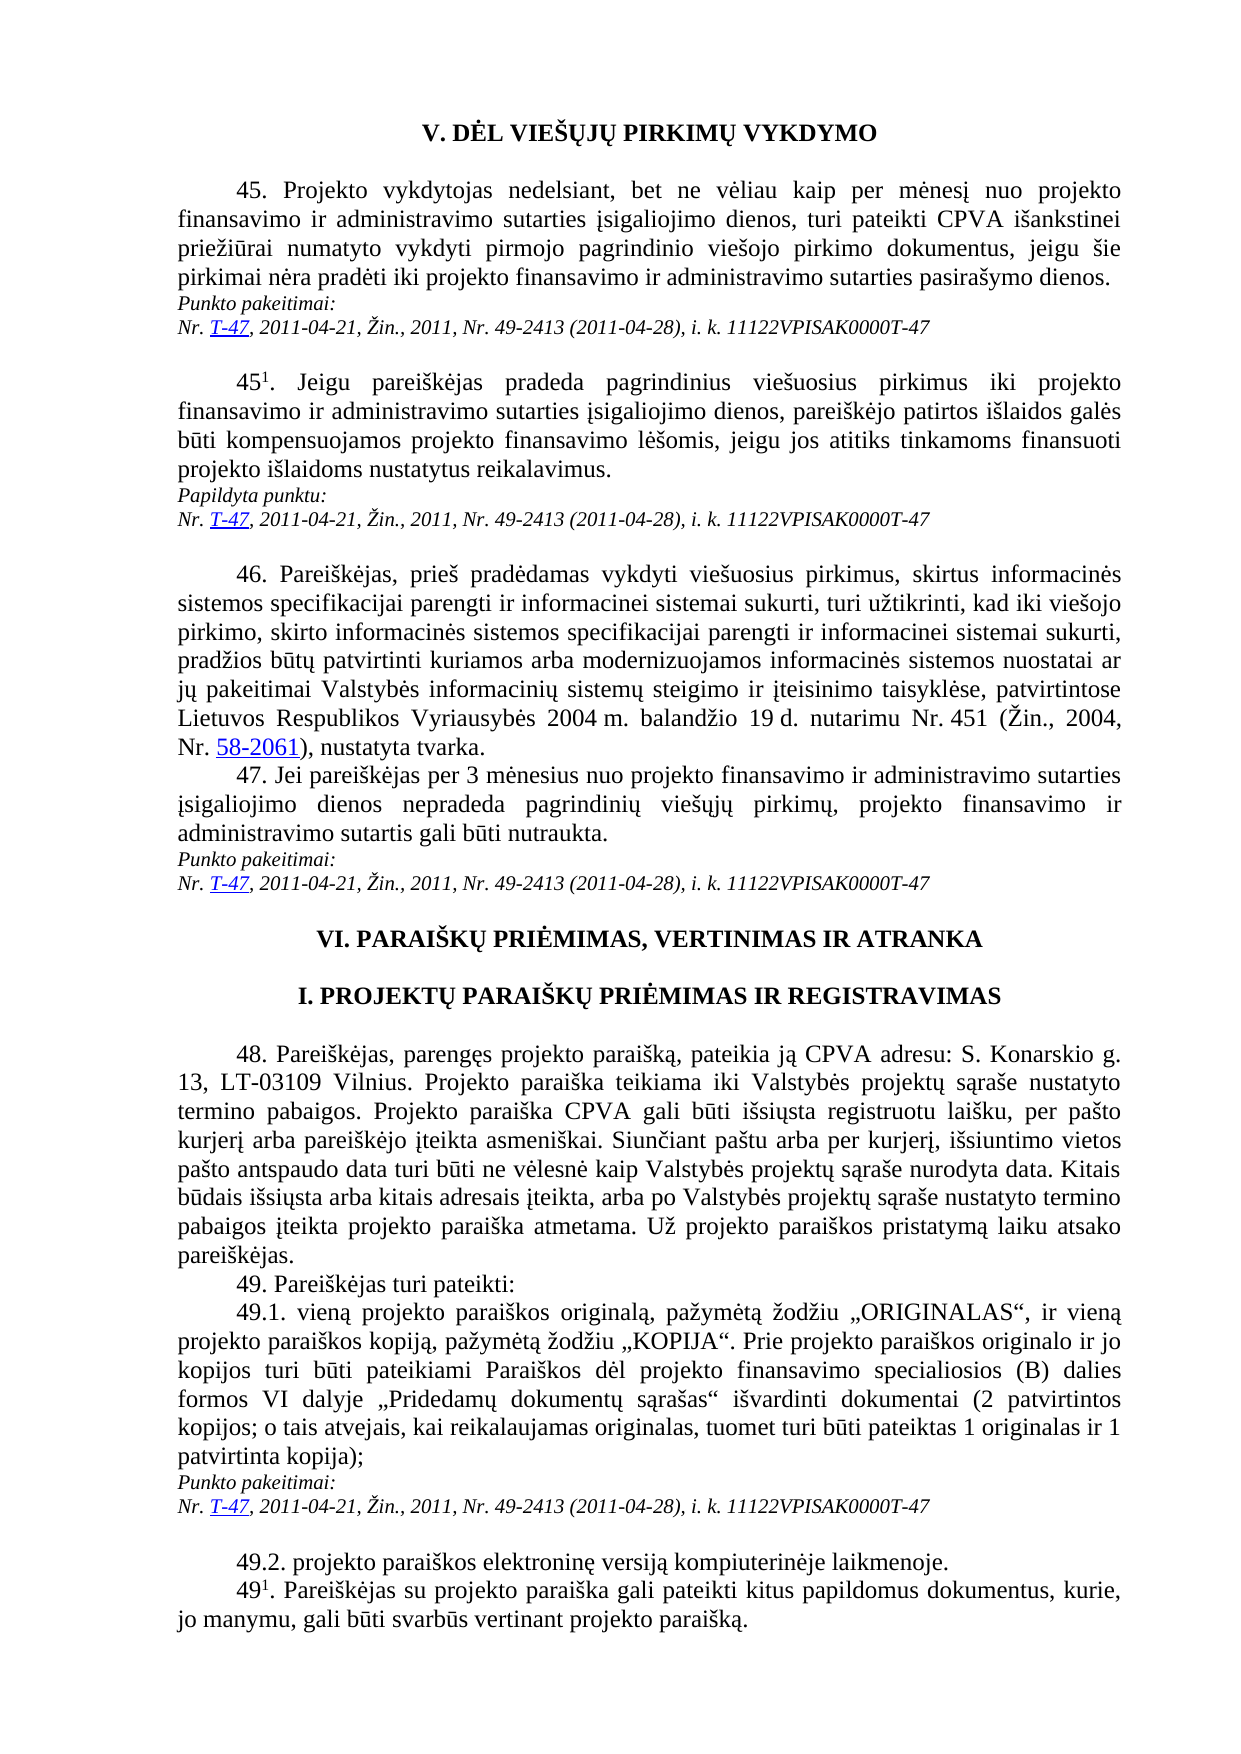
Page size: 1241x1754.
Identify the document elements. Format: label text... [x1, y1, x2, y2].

text Punkto pakeitimai: [177, 847, 1122, 871]
text 491. Pareiškėjas su projekto paraiška gali pateikti kitus papildomus dokumentus, kurie, jo manymu, gali būti svarbūs vertinant projekto paraišką. [177, 1576, 1122, 1633]
text 48. Pareiškėjas, parengęs projekto paraišką, pateikia ją CPVA adresu: S. Konarskio g. 13, LT-03109 Vilnius. Projekto paraiška teikiama iki Valstybės projektų sąraše nustatyto termino pabaigos. Projekto paraiška CPVA gali būti išsiųsta registruotu laišku, per pašto kurjerį arba pareiškėjo įteikta asmeniškai. Siunčiant paštu arba per kurjerį, išsiuntimo vietos pašto antspaudo data turi būti ne vėlesnė kaip Valstybės projektų sąraše nurodyta data. Kitais būdais išsiųsta arba kitais adresais įteikta, arba po Valstybės projektų sąraše nustatyto termino pabaigos įteikta projekto paraiška atmetama. Už projekto paraiškos pristatymą laiku atsako pareiškėjas. [177, 1039, 1122, 1269]
text 49. Pareiškėjas turi pateikti: [177, 1269, 1122, 1297]
text Nr. T-47, 2011-04-21, Žin., 2011, Nr. 49-2413 (2011-04-28), i. k. 11122VPISAK0000T-47 [177, 315, 1122, 339]
text Nr. T-47, 2011-04-21, Žin., 2011, Nr. 49-2413 (2011-04-28), i. k. 11122VPISAK0000T-47 [177, 507, 1122, 531]
text V. DĖL VIEŠŲJŲ PIRKIMŲ VYKDYMO [177, 118, 1122, 147]
text 49.2. projekto paraiškos elektroninę versiją kompiuterinėje laikmenoje. [177, 1547, 1122, 1576]
text Nr. T-47, 2011-04-21, Žin., 2011, Nr. 49-2413 (2011-04-28), i. k. 11122VPISAK0000T-47 [177, 1494, 1122, 1518]
text 451. Jeigu pareiškėjas pradeda pagrindinius viešuosius pirkimus iki projekto finansavimo ir administravimo sutarties įsigaliojimo dienos, pareiškėjo patirtos išlaidos galės būti kompensuojamos projekto finansavimo lėšomis, jeigu jos atitiks tinkamoms finansuoti projekto išlaidoms nustatytus reikalavimus. [177, 367, 1122, 482]
text Punkto pakeitimai: [177, 1470, 1122, 1494]
text 46. Pareiškėjas, prieš pradėdamas vykdyti viešuosius pirkimus, skirtus informacinės sistemos specifikacijai parengti ir informacinei sistemai sukurti, turi užtikrinti, kad iki viešojo pirkimo, skirto informacinės sistemos specifikacijai parengti ir informacinei sistemai sukurti, pradžios būtų patvirtinti kuriamos arba modernizuojamos informacinės sistemos nuostatai ar jų pakeitimai Valstybės informacinių sistemų steigimo ir įteisinimo taisyklėse, patvirtintose Lietuvos Respublikos Vyriausybės 2004 m. balandžio 19 d. nutarimu Nr. 451 (Žin., 2004, Nr. 58-2061), nustatyta tvarka. [177, 559, 1122, 761]
text I. PROJEKTŲ PARAIŠKŲ PRIĖMIMAS IR REGISTRAVIMAS [177, 981, 1122, 1010]
text Punkto pakeitimai: [177, 291, 1122, 315]
text VI. PARAIŠKŲ PRIĖMIMAS, VERTINIMAS IR ATRANKA [177, 924, 1122, 952]
text Nr. T-47, 2011-04-21, Žin., 2011, Nr. 49-2413 (2011-04-28), i. k. 11122VPISAK0000T-47 [177, 871, 1122, 895]
text 47. Jei pareiškėjas per 3 mėnesius nuo projekto finansavimo ir administravimo sutarties įsigaliojimo dienos nepradeda pagrindinių viešųjų pirkimų, projekto finansavimo ir administravimo sutartis gali būti nutraukta. [177, 761, 1122, 847]
text 45. Projekto vykdytojas nedelsiant, bet ne vėliau kaip per mėnesį nuo projekto finansavimo ir administravimo sutarties įsigaliojimo dienos, turi pateikti CPVA išankstinei priežiūrai numatyto vykdyti pirmojo pagrindinio viešojo pirkimo dokumentus, jeigu šie pirkimai nėra pradėti iki projekto finansavimo ir administravimo sutarties pasirašymo dienos. [177, 176, 1122, 291]
text 49.1. vieną projekto paraiškos originalą, pažymėtą žodžiu „ORIGINALAS“, ir vieną projekto paraiškos kopiją, pažymėtą žodžiu „KOPIJA“. Prie projekto paraiškos originalo ir jo kopijos turi būti pateikiami Paraiškos dėl projekto finansavimo specialiosios (B) dalies formos VI dalyje „Pridedamų dokumentų sąrašas“ išvardinti dokumentai (2 patvirtintos kopijos; o tais atvejais, kai reikalaujamas originalas, tuomet turi būti pateiktas 1 originalas ir 1 patvirtinta kopija); [177, 1297, 1122, 1470]
text Papildyta punktu: [177, 482, 1122, 507]
